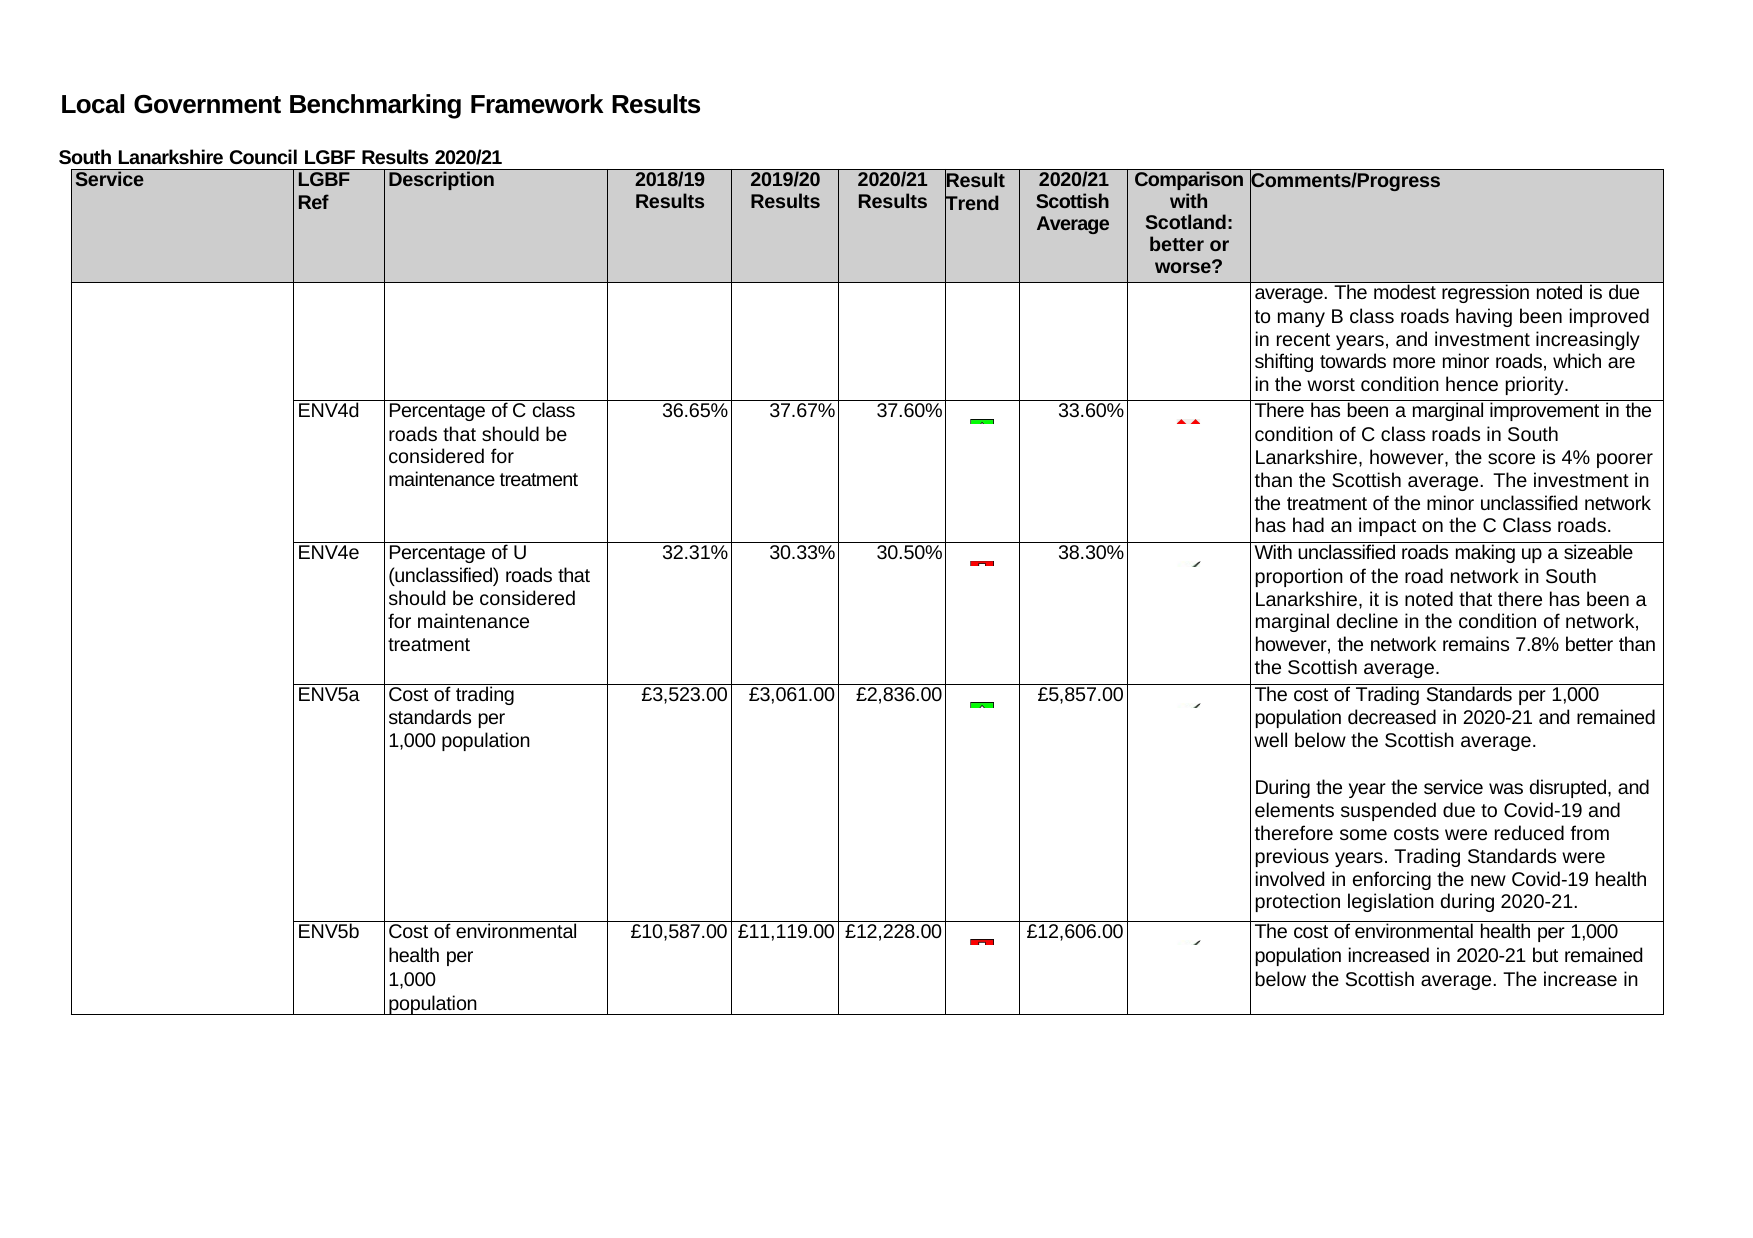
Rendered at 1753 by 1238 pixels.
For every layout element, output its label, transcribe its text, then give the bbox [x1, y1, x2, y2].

table_cell £12,228.00 [839, 922, 945, 1014]
table_cell The cost of environmental health per 1,000 population increased in 2020-21 but remained below the Scottish average. The increase in [1251, 922, 1663, 1014]
table_cell [946, 401, 1019, 542]
table_header Result Trend [946, 170, 1019, 282]
table_cell £5,857.00 [1020, 685, 1127, 921]
table_cell 30.50% [839, 543, 945, 684]
table_cell [1128, 401, 1250, 542]
table_cell ENV5a [294, 685, 384, 921]
table_cell [732, 283, 838, 400]
table_cell Percentage of C class roads that should be considered for maintenance treatment [385, 401, 607, 542]
table_cell £12,606.00 [1020, 922, 1127, 1014]
table_cell 37.60% [839, 401, 945, 542]
table_cell 32.31% [608, 543, 731, 684]
table_cell [839, 283, 945, 400]
table_header 2020/21 Scottish Average [1020, 170, 1127, 282]
table_cell [946, 283, 1019, 400]
table_cell 30.33% [732, 543, 838, 684]
table_header Service [72, 170, 293, 282]
table_cell £3,061.00 [732, 685, 838, 921]
text South Lanarkshire Council LGBF Results 2020/21 [58, 146, 1675, 169]
table_cell 33.60% [1020, 401, 1127, 542]
table_cell With unclassified roads making up a sizeable proportion of the road network in South Lanarkshire, it is noted that there has been a marginal decline in the condition of network, however, the network remains 7.8% better than the Scottish average. [1251, 543, 1663, 684]
table_cell £11,119.00 [732, 922, 838, 1014]
table_cell 36.65% [608, 401, 731, 542]
table_cell [1128, 283, 1250, 400]
table_header Description [385, 170, 607, 282]
table_header Comparison with Scotland: better or worse? [1128, 170, 1250, 282]
table_cell [1128, 922, 1250, 1014]
table_cell [608, 283, 731, 400]
table_cell £2,836.00 [839, 685, 945, 921]
table_header LGBF Ref [294, 170, 384, 282]
table_cell [72, 283, 293, 1014]
table_header 2020/21 Results [839, 170, 945, 282]
table_cell [385, 283, 607, 400]
table_cell 37.67% [732, 401, 838, 542]
table_cell ENV4d [294, 401, 384, 542]
table_cell [1020, 283, 1127, 400]
table_cell [1128, 543, 1250, 684]
table_cell £10,587.00 [608, 922, 731, 1014]
table_header 2018/19 Results [608, 170, 731, 282]
table_cell ENV5b [294, 922, 384, 1014]
table_cell [946, 922, 1019, 1014]
table_cell average. The modest regression noted is due to many B class roads having been improved in recent years, and investment increasingly shifting towards more minor roads, which are in the worst condition hence priority. [1251, 283, 1663, 400]
table_cell [294, 283, 384, 400]
table_cell Percentage of U (unclassified) roads that should be considered for maintenance treatment [385, 543, 607, 684]
table_cell [1128, 685, 1250, 921]
table_cell [946, 543, 1019, 684]
table_cell [946, 685, 1019, 921]
table_cell Cost of environmental health per 1,000 population [385, 922, 607, 1014]
table_cell There has been a marginal improvement in the condition of C class roads in South Lanarkshire, however, the score is 4% poorer than the Scottish average. The investment in the treatment of the minor unclassified network has had an impact on the C Class roads. [1251, 401, 1663, 542]
table_cell ENV4e [294, 543, 384, 684]
table_header Comments/Progress [1251, 170, 1663, 282]
table_cell 38.30% [1020, 543, 1127, 684]
table_cell The cost of Trading Standards per 1,000 population decreased in 2020-21 and remained well below the Scottish average. During the year the service was disrupted, and elements suspended due to Covid-19 and therefore some costs were reduced from previous years. Trading Standards were involved in enforcing the new Covid-19 health protection legislation during 2020-21. [1251, 685, 1663, 921]
table_cell Cost of trading standards per 1,000 population [385, 685, 607, 921]
table_header 2019/20 Results [732, 170, 838, 282]
table_cell £3,523.00 [608, 685, 731, 921]
